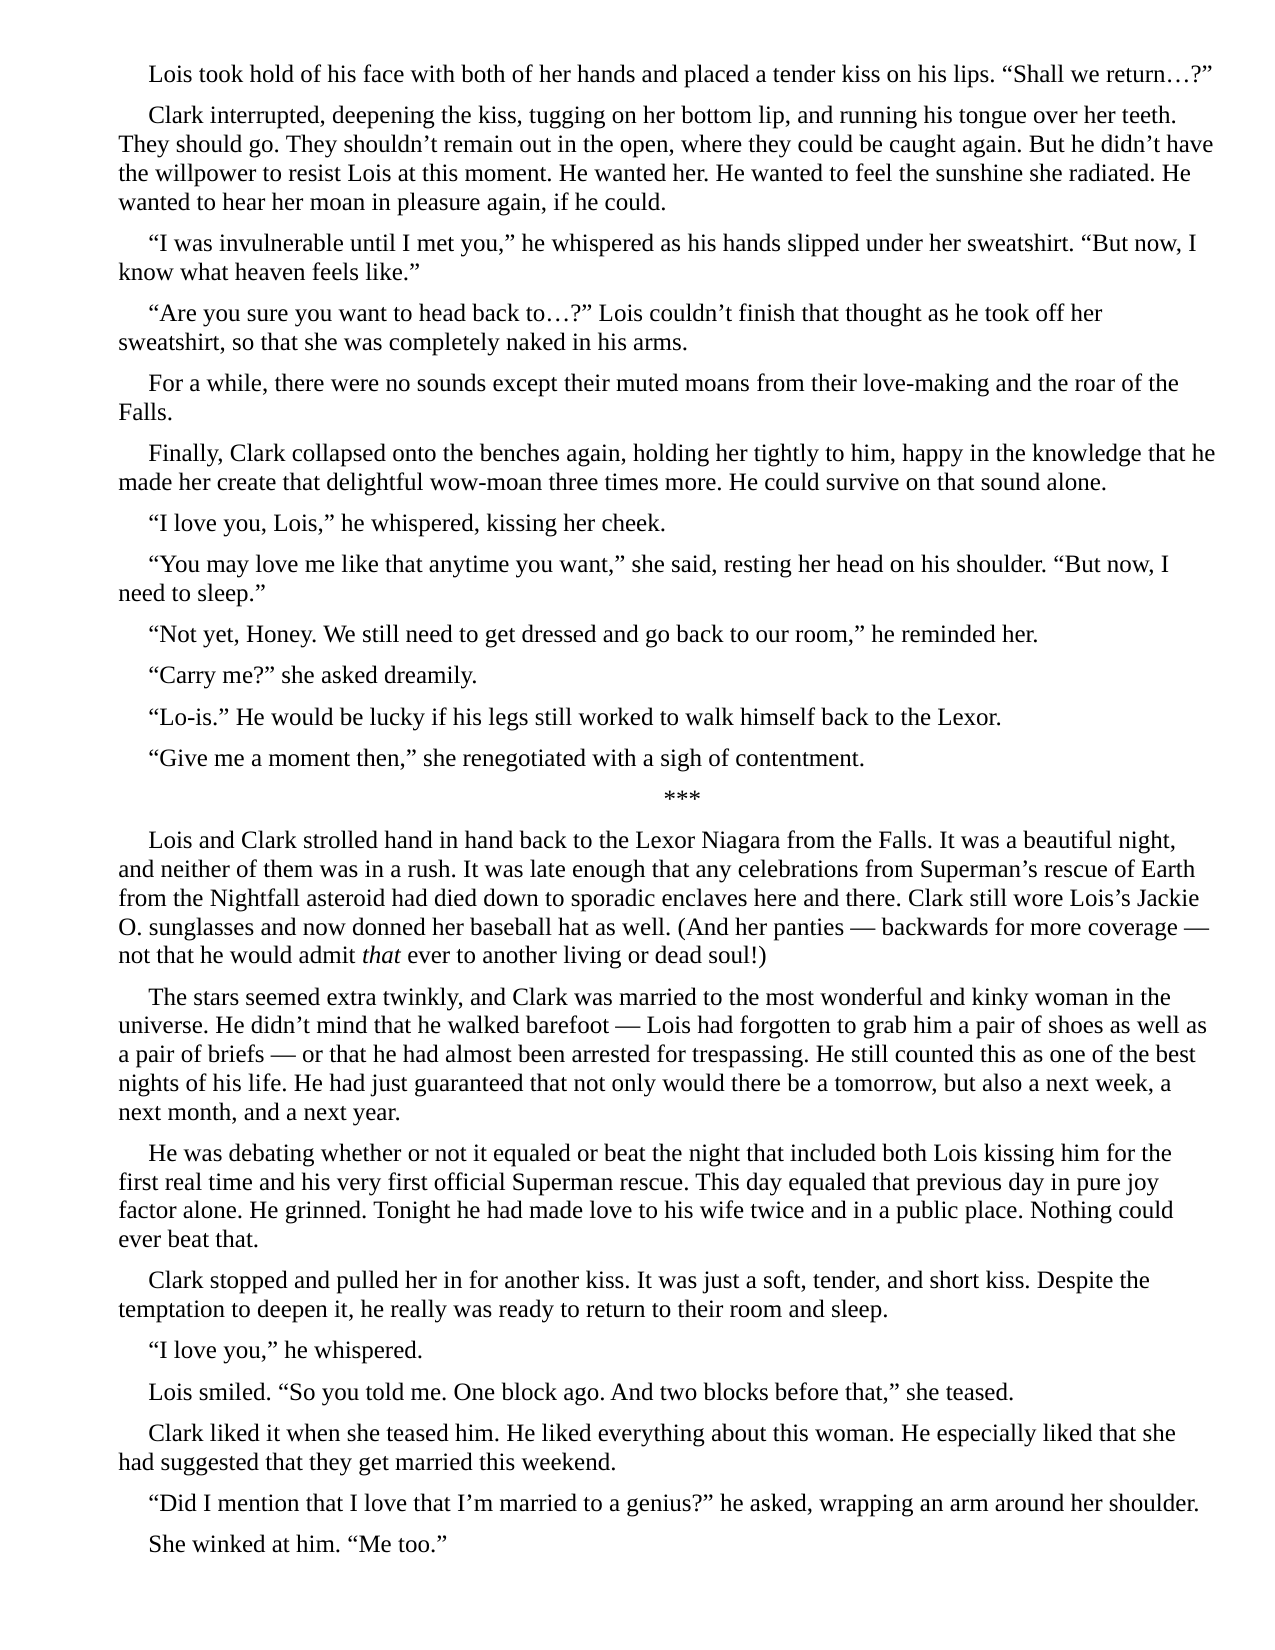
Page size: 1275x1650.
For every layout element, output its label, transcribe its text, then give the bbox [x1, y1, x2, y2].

text “I love you,” he whispered. [118, 1335, 1216, 1364]
text Lois took hold of his face with both of her hands and placed a tender kiss on his lips. “Shall we return…?” [118, 59, 1216, 88]
text “Did I mention that I love that I’m married to a genius?” he asked, wrapping an arm around her shoulder. [118, 1488, 1216, 1517]
text The stars seemed extra twinkly, and Clark was married to the most wonderful and kinky woman in the universe. He didn’t mind that he walked barefoot — Lois had forgotten to grab him a pair of shoes as well as a pair of briefs — or that he had almost been arrested for trespassing. He still counted this as one of the best nights of his life. He had just guaranteed that not only would there be a tomorrow, but also a next week, a next month, and a next year. [118, 982, 1216, 1125]
text “Are you sure you want to head back to…?” Lois couldn’t finish that thought as he took off her sweatshirt, so that she was completely naked in his arms. [118, 298, 1216, 355]
text “You may love me like that anytime you want,” she said, resting her head on his shoulder. “But now, I need to sleep.” [118, 549, 1216, 607]
text Clark interrupted, deepening the kiss, tugging on her bottom lip, and running his tongue over her teeth. They should go. They shouldn’t remain out in the open, where they could be caught again. But he didn’t have the willpower to resist Lois at this moment. He wanted her. He wanted to feel the sunshine she radiated. He wanted to hear her moan in pleasure again, if he could. [118, 100, 1216, 215]
text Lois and Clark strolled hand in hand back to the Lexor Niagara from the Falls. It was a beautiful night, and neither of them was in a rush. It was late enough that any celebrations from Superman’s rescue of Earth from the Nightfall asteroid had died down to sporadic enclaves here and there. Clark still wore Lois’s Jackie O. sunglasses and now donned her baseball hat as well. (And her panties — backwards for more coverage — not that he would admit that ever to another living or dead soul!) [118, 825, 1216, 969]
text “I love you, Lois,” he whispered, kissing her cheek. [118, 508, 1216, 537]
text *** [118, 784, 1216, 813]
text “Carry me?” she asked dreamily. [118, 660, 1216, 689]
text He was debating whether or not it equaled or beat the night that included both Lois kissing him for the first real time and his very first official Superman rescue. This day equaled that previous day in pure joy factor alone. He grinned. Tonight he had made love to his wife twice and in a public place. Nothing could ever beat that. [118, 1138, 1216, 1253]
text She winked at him. “Me too.” [118, 1529, 1216, 1558]
text “I was invulnerable until I met you,” he whispered as his hands slipped under her sweatshirt. “But now, I know what heaven feels like.” [118, 228, 1216, 285]
text Finally, Clark collapsed onto the benches again, holding her tightly to him, happy in the knowledge that he made her create that delightful wow-moan three times more. He could survive on that sound alone. [118, 438, 1216, 495]
text “Lo-is.” He would be lucky if his legs still worked to walk himself back to the Lexor. [118, 702, 1216, 730]
text “Not yet, Honey. We still need to get dressed and go back to our room,” he reminded her. [118, 619, 1216, 648]
text Clark stopped and pulled her in for another kiss. It was just a soft, tender, and short kiss. Despite the temptation to deepen it, he really was ready to return to their room and sleep. [118, 1265, 1216, 1323]
text For a while, there were no sounds except their muted moans from their love-making and the roar of the Falls. [118, 368, 1216, 425]
text Clark liked it when she teased him. He liked everything about this woman. He especially liked that she had suggested that they get married this weekend. [118, 1418, 1216, 1475]
text “Give me a moment then,” she renegotiated with a sigh of contentment. [118, 743, 1216, 772]
text Lois smiled. “So you told me. One block ago. And two blocks before that,” she teased. [118, 1377, 1216, 1405]
